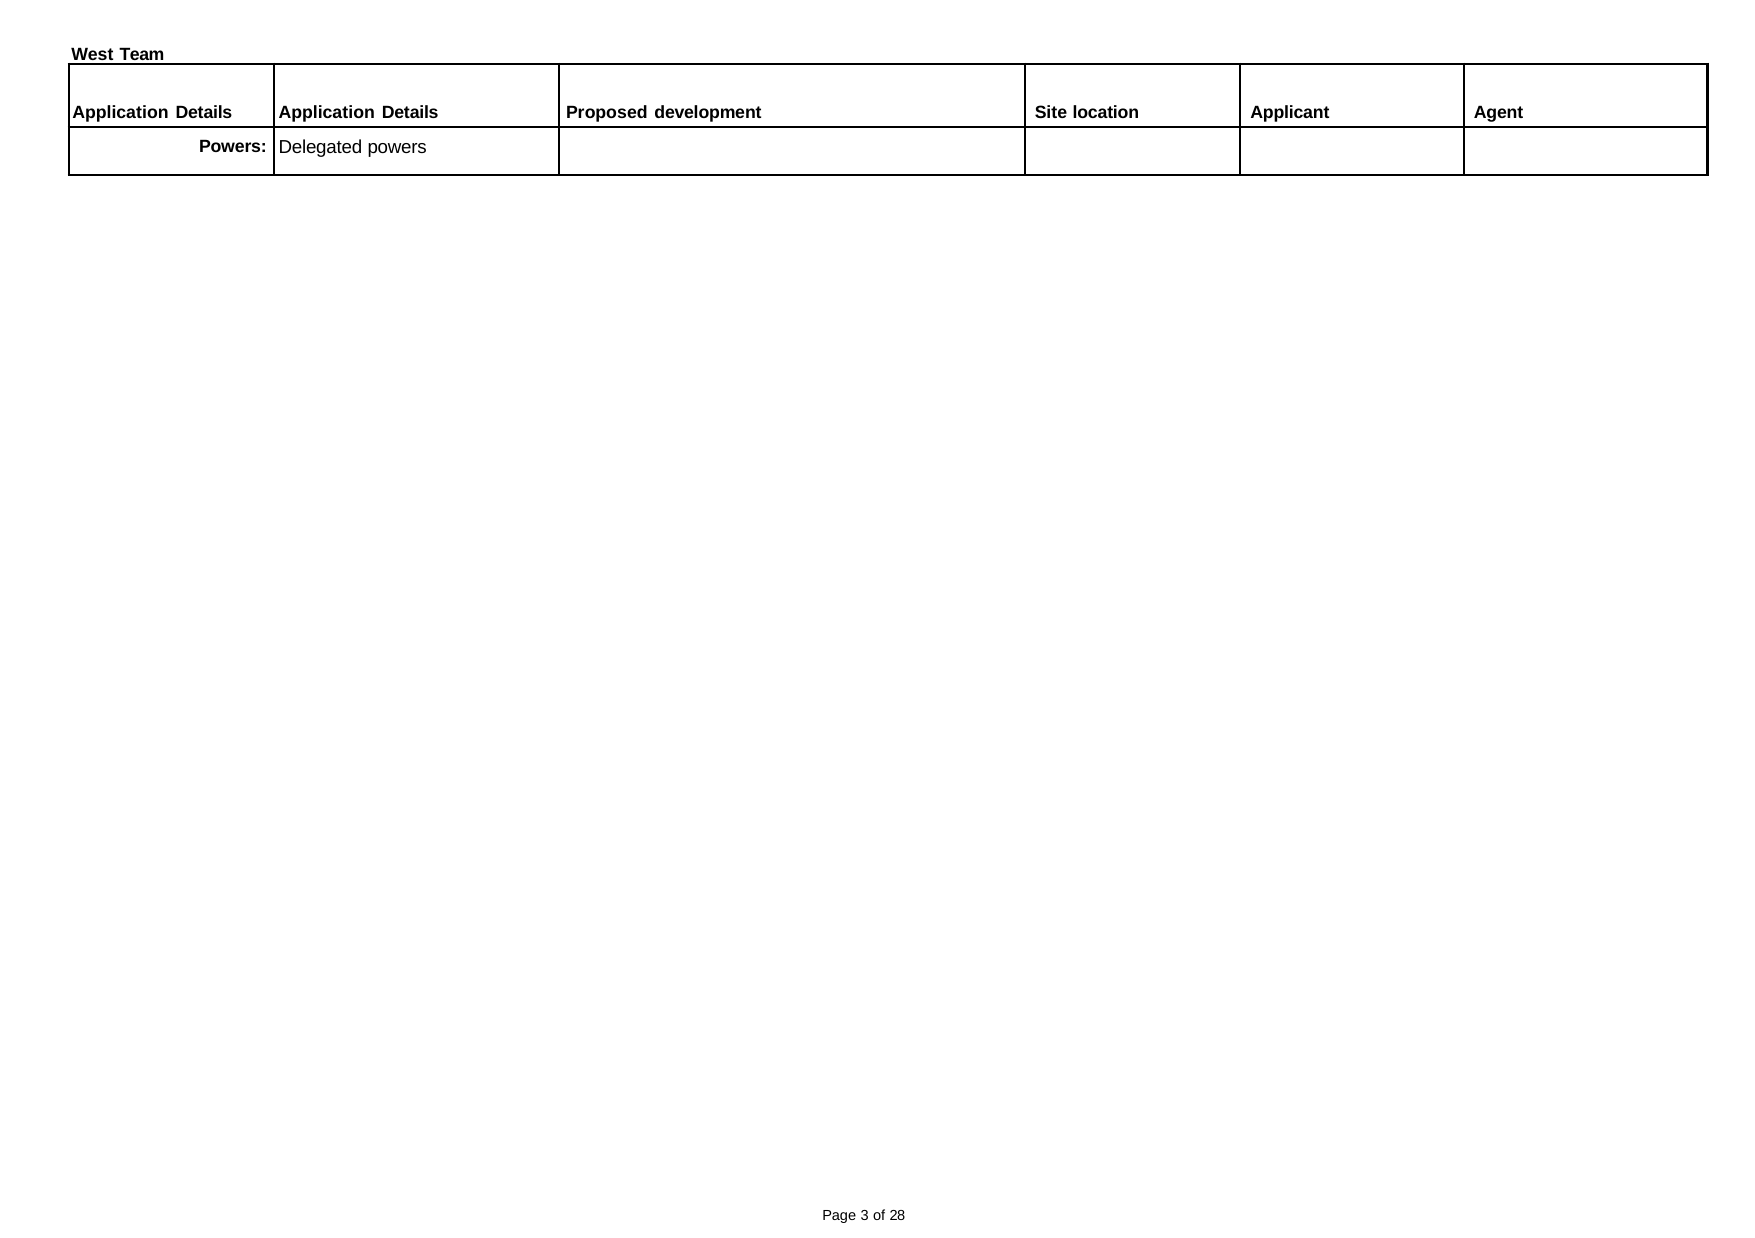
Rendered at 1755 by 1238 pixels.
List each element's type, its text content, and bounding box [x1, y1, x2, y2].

table_cell [1026, 129, 1239, 174]
table_cell Powers: [70, 129, 273, 174]
table_header Application Details [70, 65, 273, 126]
table_header Application Details [275, 65, 558, 126]
table_cell [1465, 129, 1706, 174]
table_header Applicant [1241, 65, 1463, 126]
table_header Proposed development [560, 65, 1024, 126]
table_cell [560, 129, 1024, 174]
table_cell Delegated powers [275, 129, 558, 174]
table_header Site location [1026, 65, 1239, 126]
table_header Agent [1465, 65, 1706, 126]
table_cell [1241, 129, 1463, 174]
